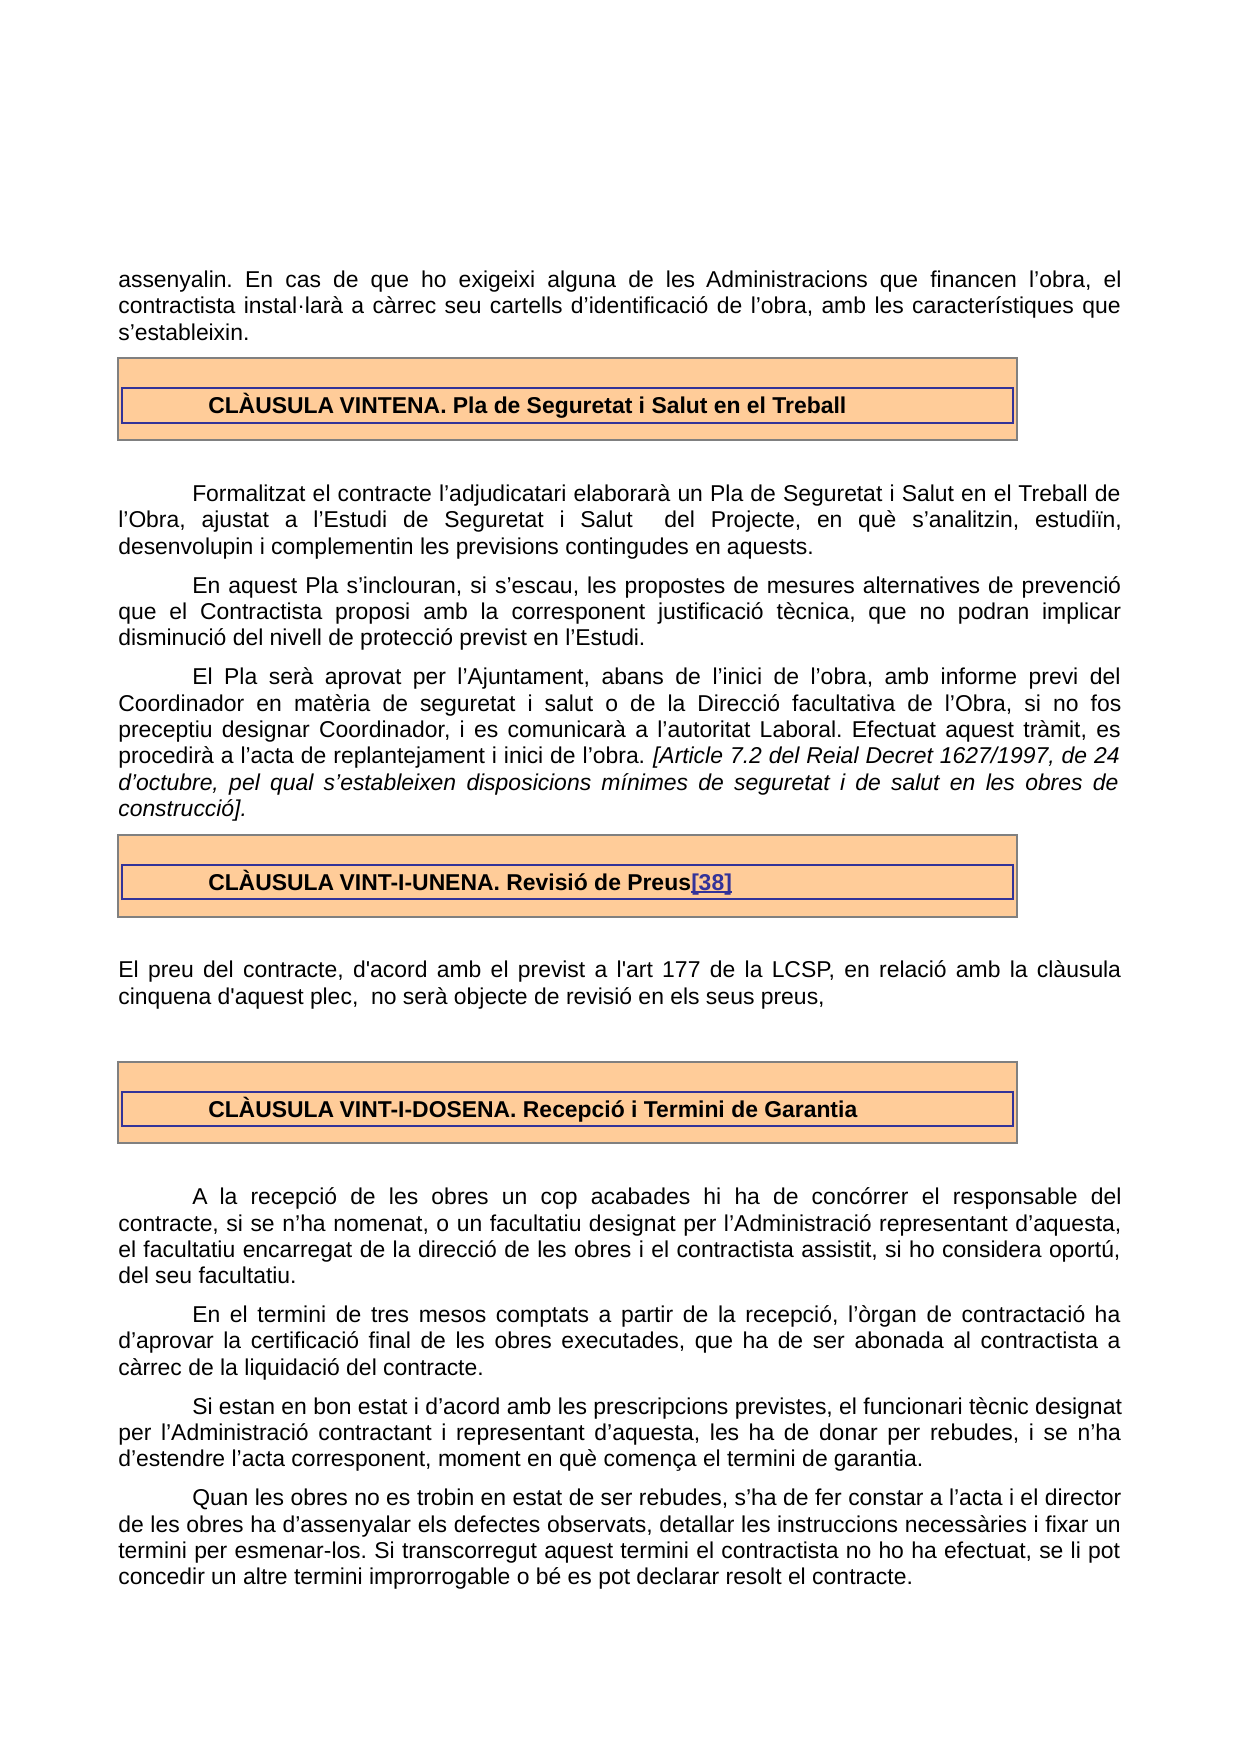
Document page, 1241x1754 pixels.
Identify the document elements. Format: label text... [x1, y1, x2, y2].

text El preu del contracte, d'acord amb el previst a l'art 177 de la LCSP, en relació amb la clàusula cinquena d'aquest plec, no serà objecte de revisió en els seus preus, [118, 956, 1122, 1009]
text En el termini de tres mesos comptats a partir de la recepció, l’òrgan de contractació ha d’aprovar la certificació final de les obres executades, que ha de ser abonada al contractista a càrrec de la liquidació del contracte. [118, 1301, 1122, 1380]
text El Pla serà aprovat per l’Ajuntament, abans de l’inici de l’obra, amb informe previ del Coordinador en matèria de seguretat i salut o de la Direcció facultativa de l’Obra, si no fos preceptiu designar Coordinador, i es comunicarà a l’autoritat Laboral. Efectuat aquest tràmit, es procedirà a l’acta de replantejament i inici de l’obra. [Article 7.2 del Reial Decret 1627/1997, de 24 d’octubre, pel qual s’estableixen disposicions mínimes de seguretat i de salut en les obres de construcció]. [118, 663, 1122, 821]
text A la recepció de les obres un cop acabades hi ha de concórrer el responsable del contracte, si se n’ha nomenat, o un facultatiu designat per l’Administració representant d’aquesta, el facultatiu encarregat de la direcció de les obres i el contractista assistit, si ho considera oportú, del seu facultatiu. [118, 1183, 1122, 1289]
table_header CLÀUSULA VINTENA. Pla de Seguretat i Salut en el Treball [119, 359, 1016, 439]
text En aquest Pla s’inclouran, si s’escau, les propostes de mesures alternatives de prevenció que el Contractista proposi amb la corresponent justificació tècnica, que no podran implicar disminució del nivell de protecció previst en l’Estudi. [118, 572, 1122, 651]
text Quan les obres no es trobin en estat de ser rebudes, s’ha de fer constar a l’acta i el director de les obres ha d’assenyalar els defectes observats, detallar les instruccions necessàries i fixar un termini per esmenar-los. Si transcorregut aquest termini el contractista no ho ha efectuat, se li pot concedir un altre termini improrrogable o bé es pot declarar resolt el contracte. [118, 1484, 1122, 1590]
text Formalitzat el contracte l’adjudicatari elaborarà un Pla de Seguretat i Salut en el Treball de l’Obra, ajustat a l’Estudi de Seguretat i Salut del Projecte, en què s’analitzin, estudiïn, desenvolupin i complementin les previsions contingudes en aquests. [118, 480, 1122, 559]
text Si estan en bon estat i d’acord amb les prescripcions previstes, el funcionari tècnic designat per l’Administració contractant i representant d’aquesta, les ha de donar per rebudes, i se n’ha d’estendre l’acta corresponent, moment en què comença el termini de garantia. [118, 1393, 1122, 1472]
table_header CLÀUSULA VINT-I-DOSENA. Recepció i Termini de Garantia [119, 1063, 1016, 1142]
table_header CLÀUSULA VINT-I-UNENA. Revisió de Preus[38] [119, 836, 1016, 916]
text assenyalin. En cas de que ho exigeixi alguna de les Administracions que financen l’obra, el contractista instal·larà a càrrec seu cartells d’identificació de l’obra, amb les característiques que s’estableixin. [118, 266, 1122, 345]
